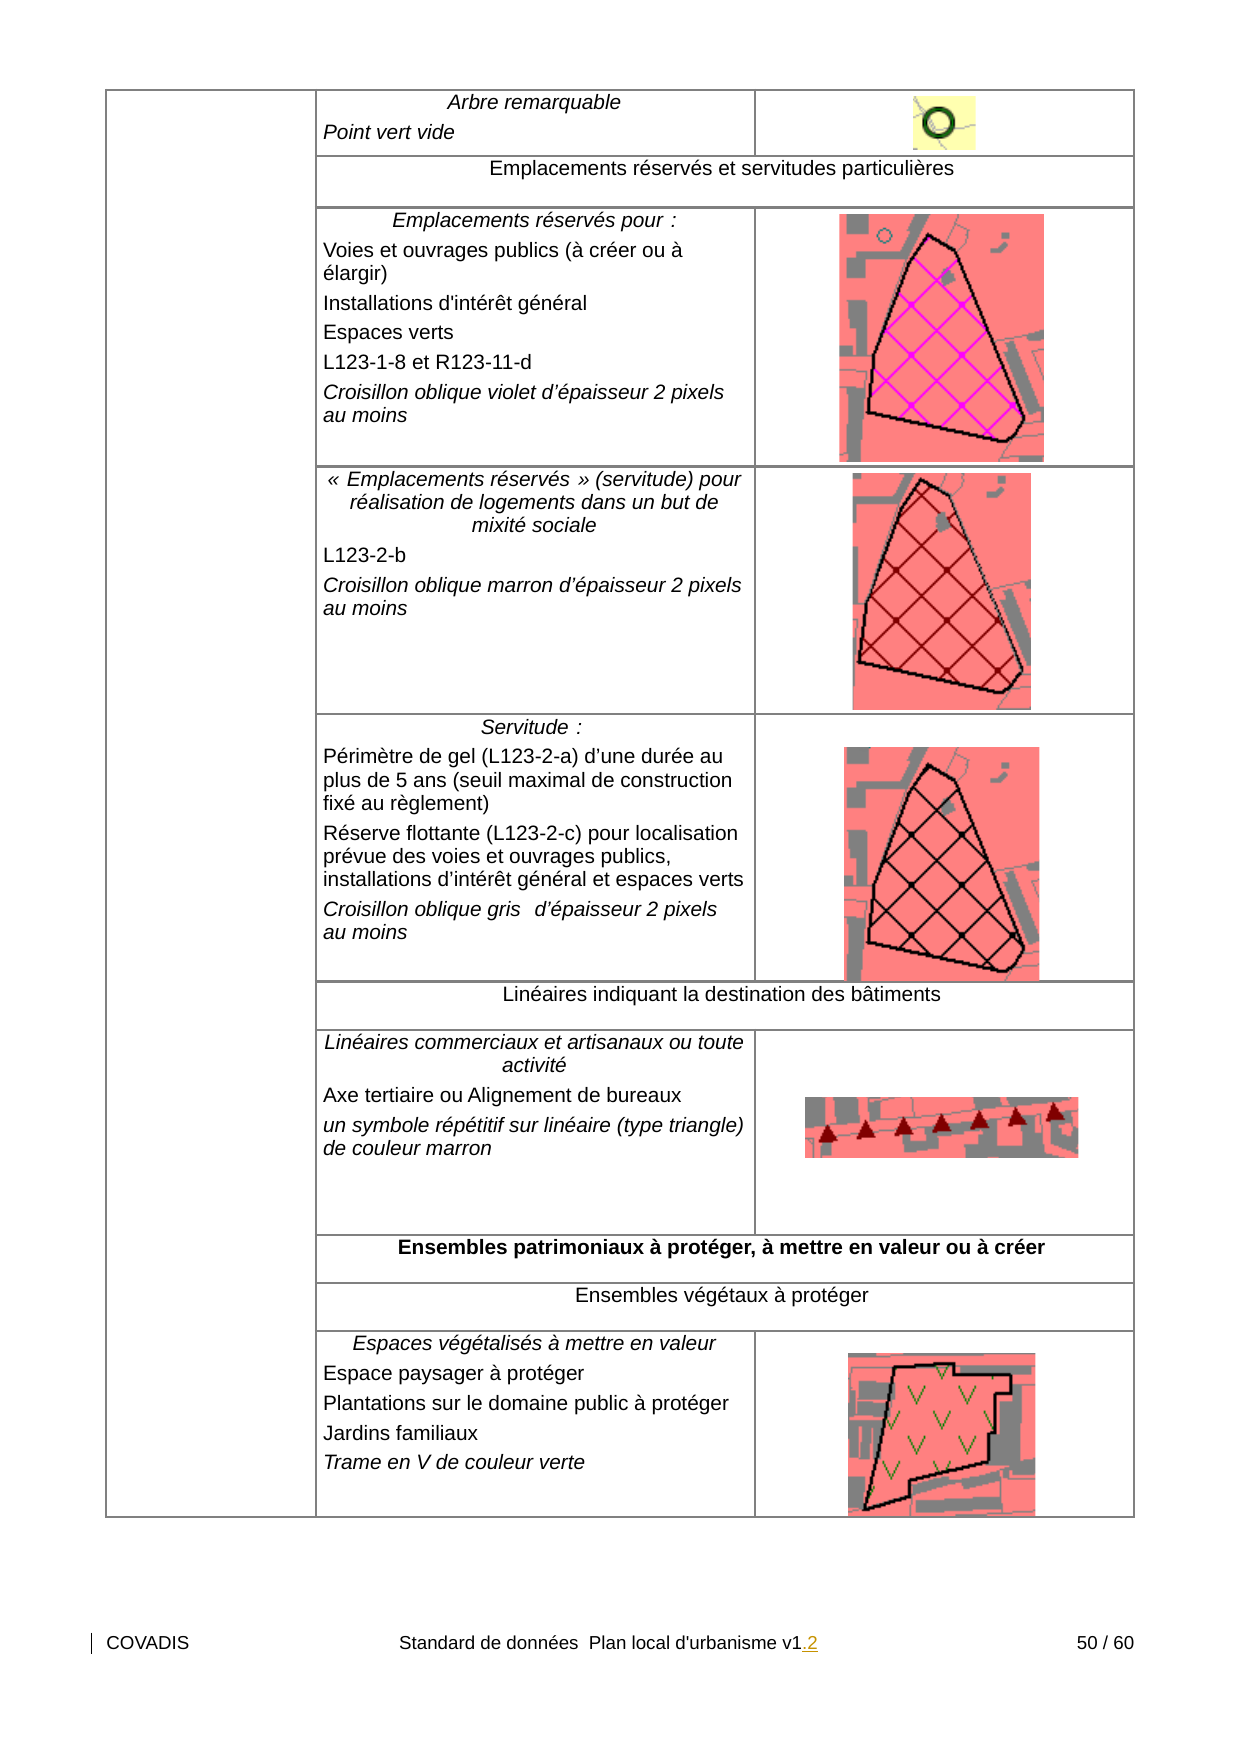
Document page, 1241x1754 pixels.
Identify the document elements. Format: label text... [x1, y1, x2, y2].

table_cell Emplacements réservés pour : Voies et ouvrages publics (à créer ou à élargir) Installations d'intérêt général Espaces verts L123-1-8 et R123-11-d Croisillon oblique violet d’épaisseur 2 pixels au moins [317, 209, 754, 465]
table_cell « Emplacements réservés » (servitude) pour réalisation de logements dans un but de mixité sociale L123-2-b Croisillon oblique marron d’épaisseur 2 pixels au moins [317, 468, 754, 713]
table_cell Emplacements réservés et servitudes particulières [317, 157, 1133, 206]
table_cell [756, 468, 1133, 713]
table_cell Espaces végétalisés à mettre en valeur Espace paysager à protéger Plantations sur le domaine public à protéger Jardins familiaux Trame en V de couleur verte [317, 1332, 754, 1516]
table_cell Arbre remarquable Point vert vide [317, 91, 754, 154]
table_cell [756, 209, 1133, 465]
table_cell [756, 715, 1133, 980]
table_cell Servitude : Périmètre de gel (L123-2-a) d’une durée au plus de 5 ans (seuil maximal de construction fixé au règlement) Réserve flottante (L123-2-c) pour localisation prévue des voies et ouvrages publics, installations d’intérêt général et espaces verts Croisillon oblique gris d’épaisseur 2 pixels au moins [317, 715, 754, 980]
table_cell [107, 91, 315, 1516]
table_cell Linéaires commerciaux et artisanaux ou toute activité Axe tertiaire ou Alignement de bureaux un symbole répétitif sur linéaire (type triangle) de couleur marron [317, 1031, 754, 1234]
table_cell Ensembles végétaux à protéger [317, 1284, 1133, 1330]
table_cell Ensembles patrimoniaux à protéger, à mettre en valeur ou à créer [317, 1236, 1133, 1282]
table_cell Linéaires indiquant la destination des bâtiments [317, 983, 1133, 1028]
table_cell [756, 91, 1133, 154]
table_cell [756, 1031, 1133, 1234]
table_cell [756, 1332, 1133, 1516]
